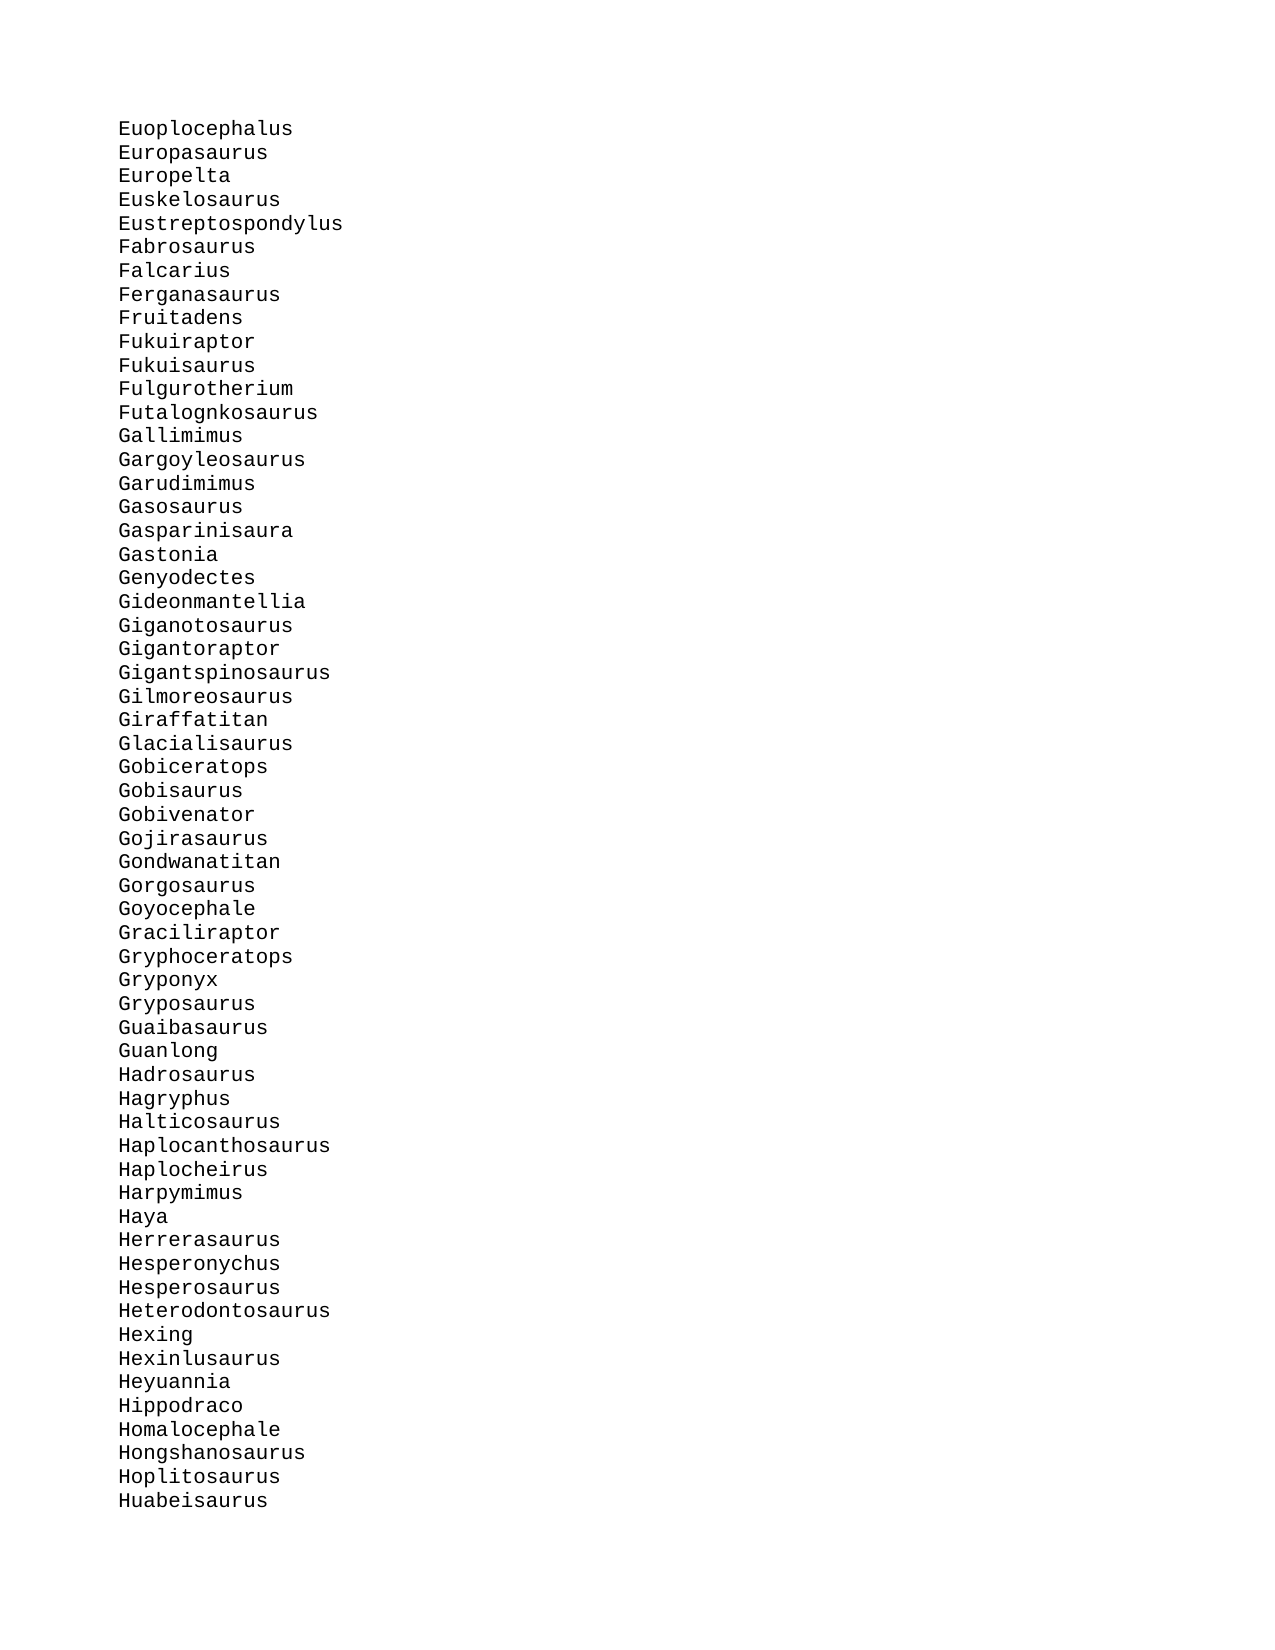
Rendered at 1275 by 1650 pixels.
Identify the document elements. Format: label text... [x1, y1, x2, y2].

text Heterodontosaurus [118, 1300, 1157, 1324]
text Haplocanthosaurus [118, 1135, 1157, 1158]
text Europasaurus [118, 142, 1157, 165]
text Fukuiraptor [118, 331, 1157, 354]
text Giraffatitan [118, 709, 1157, 733]
text Ferganasaurus [118, 284, 1157, 307]
text Hesperosaurus [118, 1277, 1157, 1300]
text Hagryphus [118, 1088, 1157, 1111]
text Fabrosaurus [118, 236, 1157, 260]
text Fulgurotherium [118, 378, 1157, 402]
text Gojirasaurus [118, 827, 1157, 851]
text Herrerasaurus [118, 1229, 1157, 1253]
text Homalocephale [118, 1419, 1157, 1442]
text Falcarius [118, 260, 1157, 284]
text Europelta [118, 165, 1157, 189]
text Guaibasaurus [118, 1017, 1157, 1040]
text Halticosaurus [118, 1111, 1157, 1135]
text Gryphoceratops [118, 946, 1157, 969]
text Hexing [118, 1324, 1157, 1348]
text Gorgosaurus [118, 875, 1157, 898]
text Fruitadens [118, 307, 1157, 331]
text Gondwanatitan [118, 851, 1157, 875]
text Gargoyleosaurus [118, 449, 1157, 473]
text Huabeisaurus [118, 1489, 1157, 1513]
text Gallimimus [118, 426, 1157, 449]
text Hesperonychus [118, 1253, 1157, 1277]
text Euoplocephalus [118, 118, 1157, 142]
text Futalognkosaurus [118, 402, 1157, 426]
text Gobisaurus [118, 780, 1157, 804]
text Genyodectes [118, 567, 1157, 591]
text Goyocephale [118, 898, 1157, 922]
text Gryposaurus [118, 993, 1157, 1017]
text Haplocheirus [118, 1158, 1157, 1182]
text Garudimimus [118, 473, 1157, 496]
text Gastonia [118, 544, 1157, 567]
text Fukuisaurus [118, 354, 1157, 378]
text Hexinlusaurus [118, 1348, 1157, 1371]
text Eustreptospondylus [118, 213, 1157, 236]
text Hadrosaurus [118, 1064, 1157, 1088]
text Giganotosaurus [118, 615, 1157, 638]
text Gigantspinosaurus [118, 662, 1157, 686]
text Guanlong [118, 1040, 1157, 1064]
text Gideonmantellia [118, 591, 1157, 615]
text Hongshanosaurus [118, 1442, 1157, 1466]
text Harpymimus [118, 1182, 1157, 1206]
text Gryponyx [118, 969, 1157, 993]
text Gobiceratops [118, 757, 1157, 780]
text Gilmoreosaurus [118, 686, 1157, 709]
text Gasosaurus [118, 496, 1157, 520]
text Gasparinisaura [118, 520, 1157, 544]
text Gigantoraptor [118, 638, 1157, 662]
text Graciliraptor [118, 922, 1157, 946]
text Gobivenator [118, 804, 1157, 827]
text Hippodraco [118, 1395, 1157, 1419]
text Glacialisaurus [118, 733, 1157, 757]
text Hoplitosaurus [118, 1466, 1157, 1489]
text Euskelosaurus [118, 189, 1157, 213]
text Haya [118, 1206, 1157, 1229]
text Heyuannia [118, 1371, 1157, 1395]
